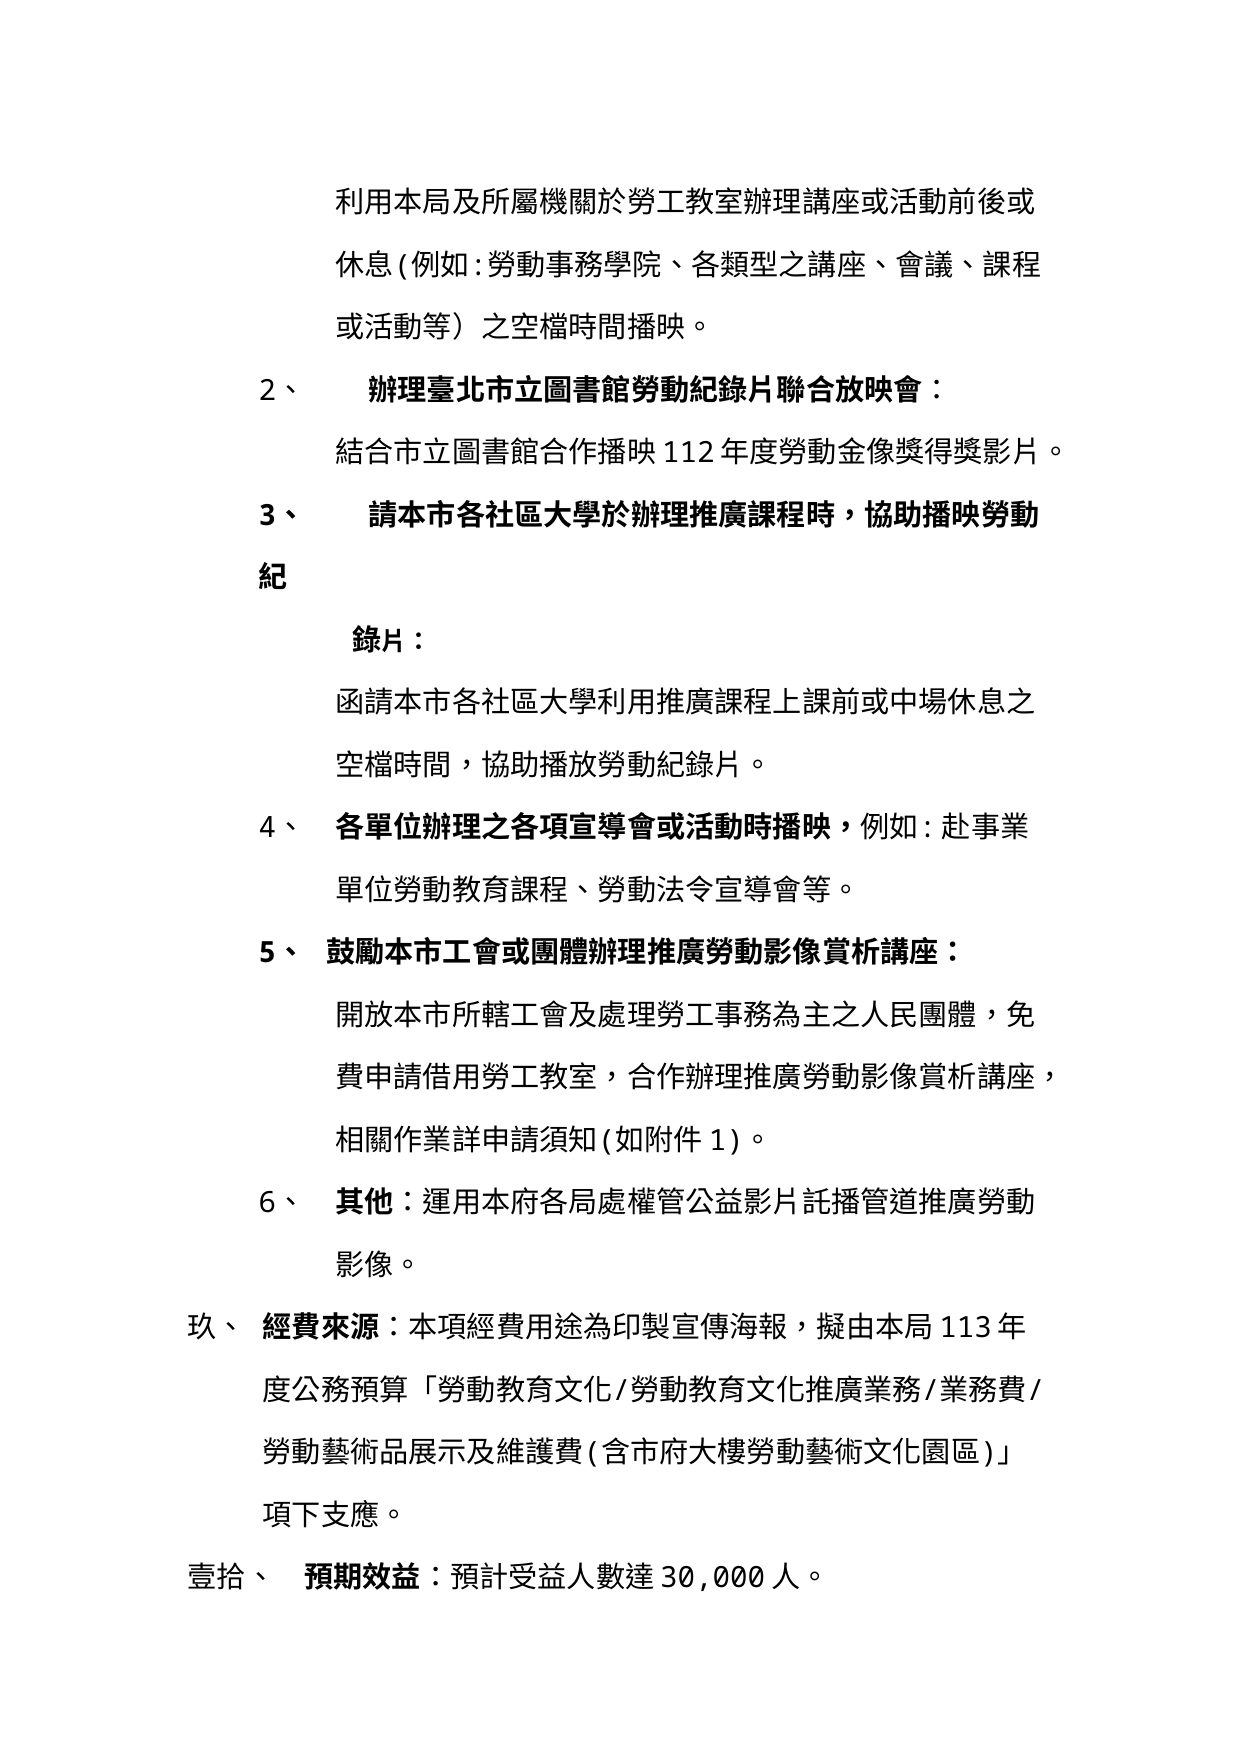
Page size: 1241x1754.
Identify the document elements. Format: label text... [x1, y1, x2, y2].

list 各單位辦理之各項宣導會或活動時播映，例如: 赴事業單位勞動教育課程、勞動法令宣導會等。 [258, 783, 1053, 908]
text 函請本市各社區大學利用推廣課程上課前或中場休息之空檔時間，協助播放勞動紀錄片。 [335, 658, 1053, 783]
list 其他：運用本府各局處權管公益影片託播管道推廣勞動影像。 [258, 1158, 1053, 1283]
list 經費來源：本項經費用途為印製宣傳海報，擬由本局113年度公務預算「勞動教育文化/勞動教育文化推廣業務/業務費/勞動藝術品展示及維護費(含市府大樓勞動藝術文化園區)」項下支應。 [187, 1283, 1053, 1533]
text 開放本市所轄工會及處理勞工事務為主之人民團體，免費申請借用勞工教室，合作辦理推廣勞動影像賞析講座，相關作業詳申請須知(如附件1)。 [335, 971, 1053, 1158]
list 辦理臺北市立圖書館勞動紀錄片聯合放映會： [232, 346, 1053, 408]
text 結合市立圖書館合作播映112年度勞動金像獎得獎影片。 [320, 408, 1053, 471]
text 錄片： [282, 596, 1053, 658]
list 請本市各社區大學於辦理推廣課程時，協助播映勞動紀 [258, 471, 1053, 596]
text 利用本局及所屬機關於勞工教室辦理講座或活動前後或休息(例如:勞動事務學院、各類型之講座、會議、課程或活動等）之空檔時間播映。 [335, 158, 1053, 346]
list 鼓勵本市工會或團體辦理推廣勞動影像賞析講座： [258, 908, 1053, 971]
list 預期效益：預計受益人數達30,000人。 [187, 1533, 1053, 1596]
